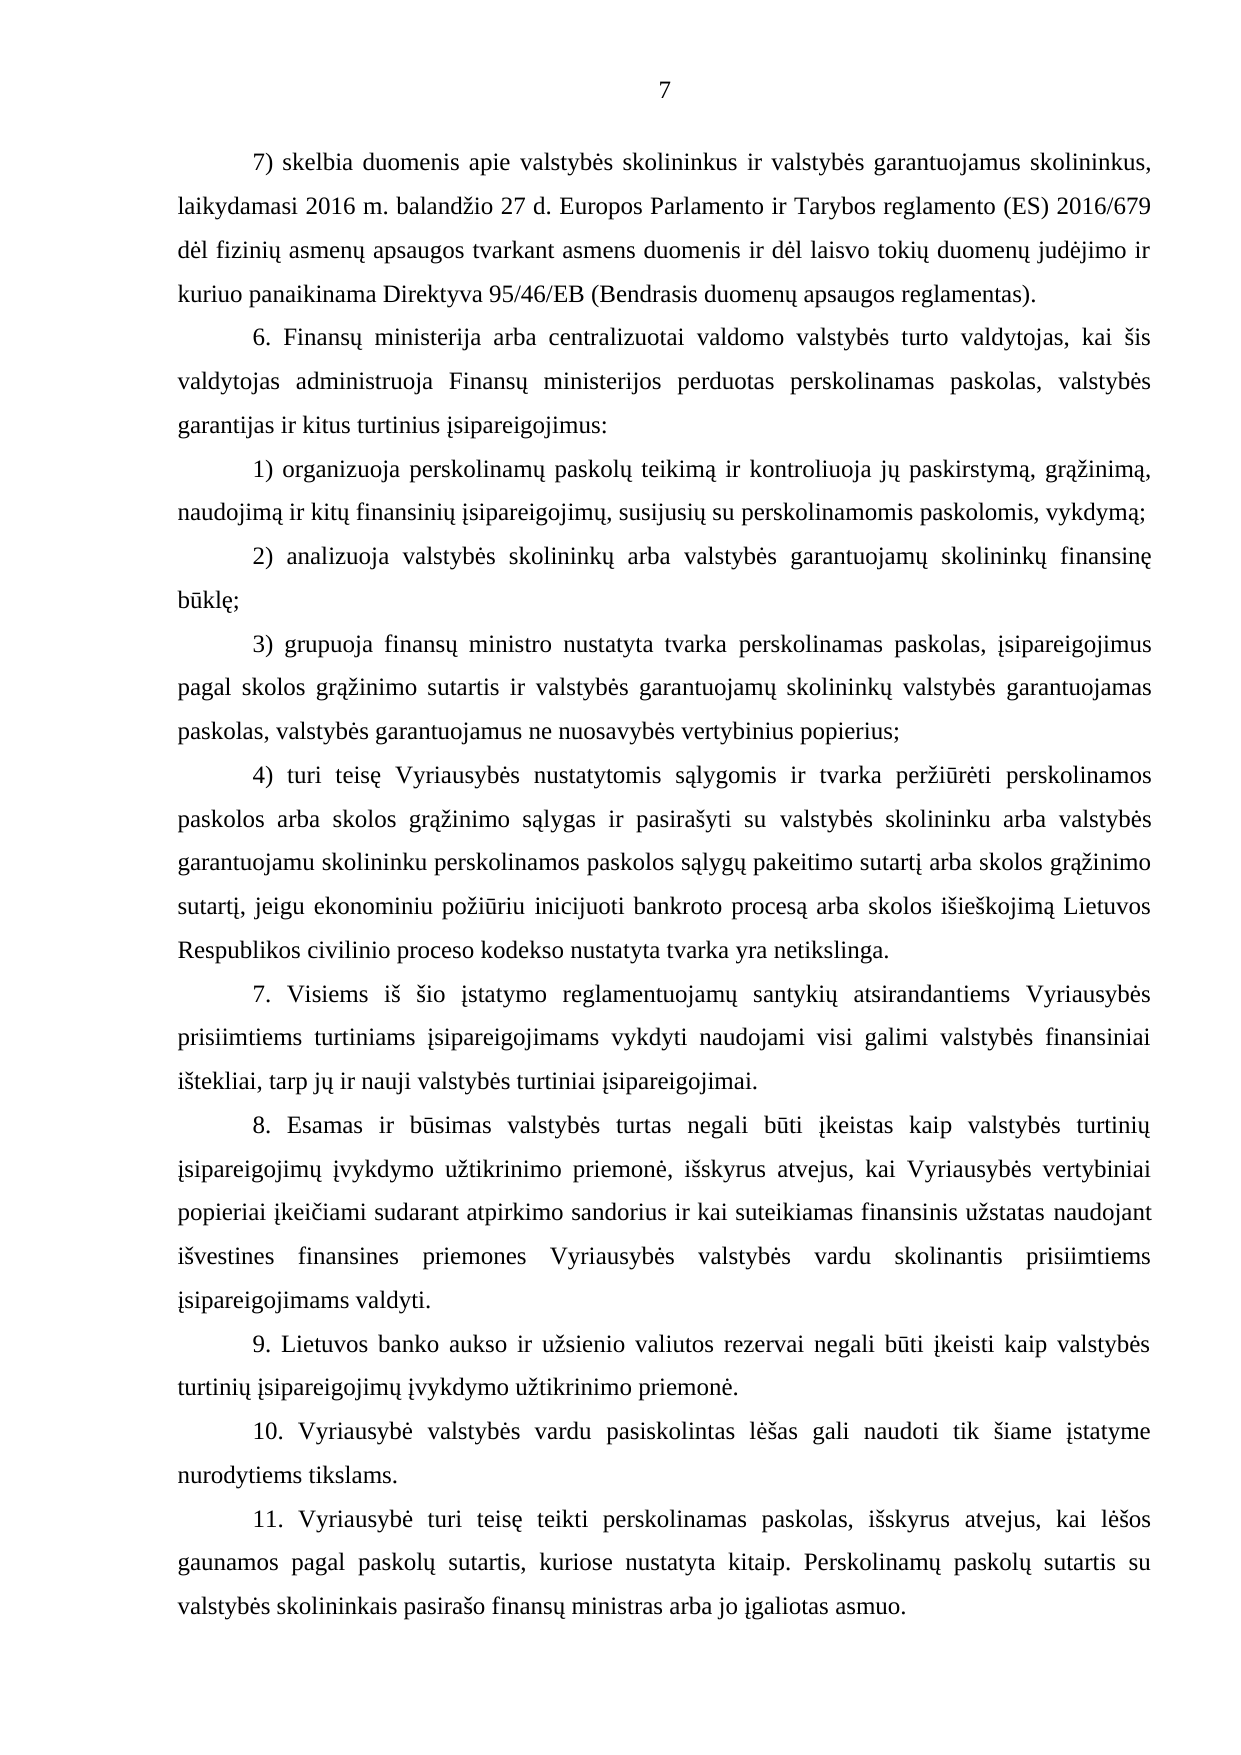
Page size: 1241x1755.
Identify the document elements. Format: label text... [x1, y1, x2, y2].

text 7) skelbia duomenis apie valstybės skolininkus ir valstybės garantuojamus skolininkus, laikydamasi 2016 m. balandžio 27 d. Europos Parlamento ir Tarybos reglamento (ES) 2016/679 dėl fizinių asmenų apsaugos tvarkant asmens duomenis ir dėl laisvo tokių duomenų judėjimo ir kuriuo panaikinama Direktyva 95/46/EB (Bendrasis duomenų apsaugos reglamentas). [177, 132, 1152, 307]
text 4) turi teisę Vyriausybės nustatytomis sąlygomis ir tvarka peržiūrėti perskolinamos paskolos arba skolos grąžinimo sąlygas ir pasirašyti su valstybės skolininku arba valstybės garantuojamu skolininku perskolinamos paskolos sąlygų pakeitimo sutartį arba skolos grąžinimo sutartį, jeigu ekonominiu požiūriu inicijuoti bankroto procesą arba skolos išieškojimą Lietuvos Respublikos civilinio proceso kodekso nustatyta tvarka yra netikslinga. [177, 745, 1152, 964]
text 10. Vyriausybė valstybės vardu pasiskolintas lėšas gali naudoti tik šiame įstatyme nurodytiems tikslams. [177, 1401, 1152, 1489]
text 1) organizuoja perskolinamų paskolų teikimą ir kontroliuoja jų paskirstymą, grąžinimą, naudojimą ir kitų finansinių įsipareigojimų, susijusių su perskolinamomis paskolomis, vykdymą; [177, 439, 1152, 526]
text 6. Finansų ministerija arba centralizuotai valdomo valstybės turto valdytojas, kai šis valdytojas administruoja Finansų ministerijos perduotas perskolinamas paskolas, valstybės garantijas ir kitus turtinius įsipareigojimus: [177, 307, 1152, 439]
text 2) analizuoja valstybės skolininkų arba valstybės garantuojamų skolininkų finansinę būklę; [177, 526, 1152, 614]
text 7. Visiems iš šio įstatymo reglamentuojamų santykių atsirandantiems Vyriausybės prisiimtiems turtiniams įsipareigojimams vykdyti naudojami visi galimi valstybės finansiniai ištekliai, tarp jų ir nauji valstybės turtiniai įsipareigojimai. [177, 964, 1152, 1095]
text 3) grupuoja finansų ministro nustatyta tvarka perskolinamas paskolas, įsipareigojimus pagal skolos grąžinimo sutartis ir valstybės garantuojamų skolininkų valstybės garantuojamas paskolas, valstybės garantuojamus ne nuosavybės vertybinius popierius; [177, 614, 1152, 745]
text 8. Esamas ir būsimas valstybės turtas negali būti įkeistas kaip valstybės turtinių įsipareigojimų įvykdymo užtikrinimo priemonė, išskyrus atvejus, kai Vyriausybės vertybiniai popieriai įkeičiami sudarant atpirkimo sandorius ir kai suteikiamas finansinis užstatas naudojant išvestines finansines priemones Vyriausybės valstybės vardu skolinantis prisiimtiems įsipareigojimams valdyti. [177, 1095, 1152, 1314]
text 9. Lietuvos banko aukso ir užsienio valiutos rezervai negali būti įkeisti kaip valstybės turtinių įsipareigojimų įvykdymo užtikrinimo priemonė. [177, 1314, 1152, 1401]
text 11. Vyriausybė turi teisę teikti perskolinamas paskolas, išskyrus atvejus, kai lėšos gaunamos pagal paskolų sutartis, kuriose nustatyta kitaip. Perskolinamų paskolų sutartis su valstybės skolininkais pasirašo finansų ministras arba jo įgaliotas asmuo. [177, 1489, 1152, 1620]
